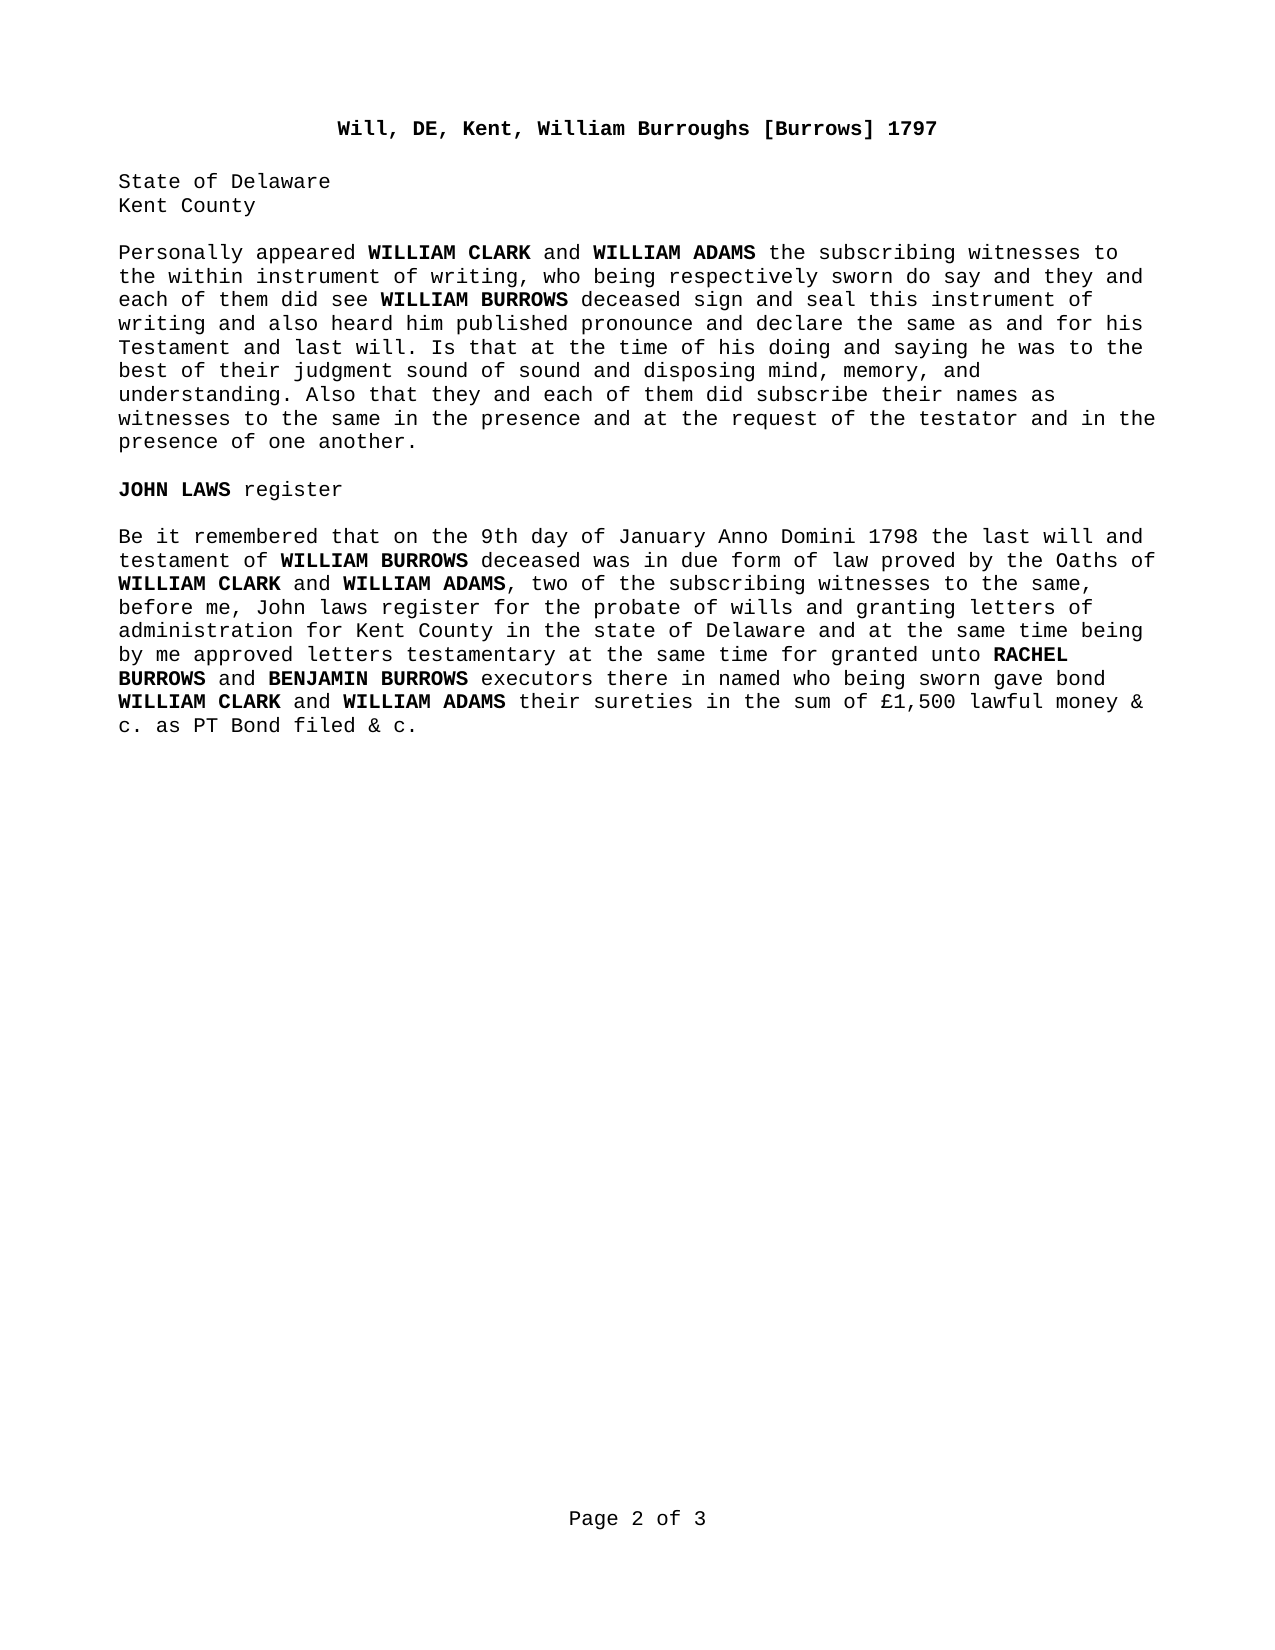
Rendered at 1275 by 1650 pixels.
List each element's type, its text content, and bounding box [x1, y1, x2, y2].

text State of Delaware [118, 171, 1157, 195]
text Personally appeared William Clark and William Adams the subscribing witnesses to the within instrument of writing, who being respectively sworn do say and they and each of them did see William Burrows deceased sign and seal this instrument of writing and also heard him published pronounce and declare the same as and for his Testament and last will. Is that at the time of his doing and saying he was to the best of their judgment sound of sound and disposing mind, memory, and understanding. Also that they and each of them did subscribe their names as witnesses to the same in the presence and at the request of the testator and in the presence of one another. [118, 242, 1157, 455]
text Be it remembered that on the 9th day of January Anno Domini 1798 the last will and testament of William Burrows deceased was in due form of law proved by the Oaths of William Clark and William Adams, two of the subscribing witnesses to the same, before me, John laws register for the probate of wills and granting letters of administration for Kent County in the state of Delaware and at the same time being by me approved letters testamentary at the same time for granted unto Rachel Burrows and Benjamin Burrows executors there in named who being sworn gave bond William Clark and William Adams their sureties in the sum of £1,500 lawful money & c. as PT Bond filed & c. [118, 526, 1157, 739]
text Kent County [118, 195, 1157, 218]
text John laws register [118, 479, 1157, 502]
